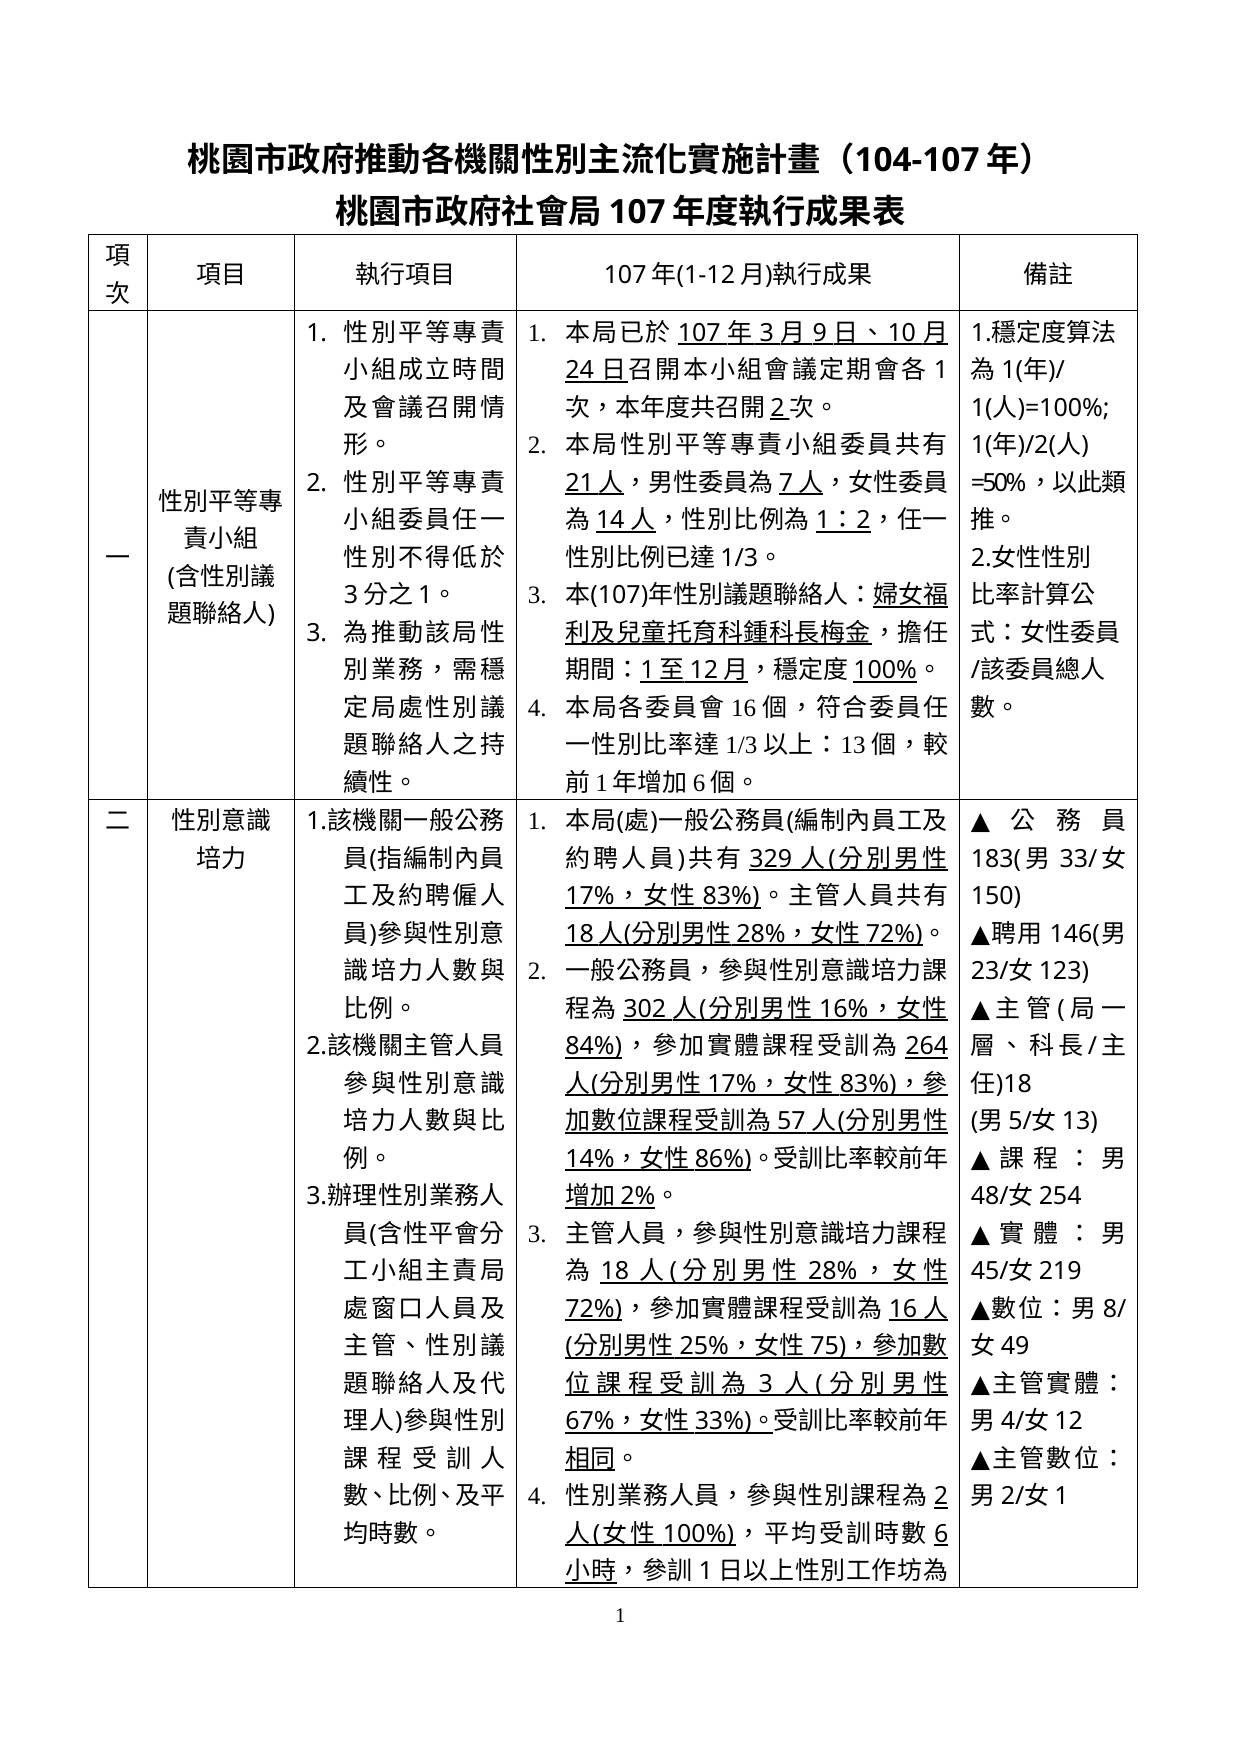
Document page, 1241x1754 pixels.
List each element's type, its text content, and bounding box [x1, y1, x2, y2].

table_cell 本局(處)一般公務員(編制內員工及約聘人員)共有329人(分別男性17%，女性83%)。主管人員共有18人(分別男性28%，女性72%)。 一般公務員，參與性別意識培力課程為302人(分別男性16%，女性84%)，參加實體課程受訓為264人(分別男性17%，女性83%)，參加數位課程受訓為57人(分別男性14%，女性86%)。受訓比率較前年增加2%。 主管人員，參與性別意識培力課程為18人(分別男性28%，女性72%)，參加實體課程受訓為16人(分別男性25%，女性75)，參加數位課程受訓為3人(分別男性67%，女性33%)。受訓比率較前年相同。 性別業務人員，參與性別課程為2人(女性100%)，平均受訓時數6小時，參訓1日以上性別工作坊為 [517, 800, 959, 1587]
table_cell 1.穩定度算法為 1(年)/ 1(人)=100%; 1(年)/2(人) =50%，以此類推。 2.女性性別 比率計算公 式：女性委員 /該委員總人 數。 [960, 311, 1137, 799]
table_cell 該機關一般公務員(指編制內員工及約聘僱人員)參與性別意識培力人數與比例。 該機關主管人員參與性別意識培力人數與比例。 辦理性別業務人員(含性平會分工小組主責局處窗口人員及主管、性別議題聯絡人及代理人)參與性別課程受訓人數、比例、及平均時數。 [295, 800, 516, 1587]
table_cell 性別平等專責小組成立時間及會議召開情形。 性別平等專責小組委員任一性別不得低於3分之1。 為推動該局性別業務，需穩定局處性別議題聯絡人之持續性。 [295, 311, 516, 799]
table_cell 一 [89, 311, 147, 799]
table_cell ▲公務員183(男33/女150) ▲聘用146(男23/女123) ▲主管(局一層、科長/主任)18 (男5/女13) ▲課程：男48/女254 ▲實體：男45/女219 ▲數位：男8/女49 ▲主管實體：男4/女12 ▲主管數位：男2/女1 [960, 800, 1137, 1587]
table_cell 性別意識 培力 [148, 800, 294, 1587]
table_header 項目 [148, 235, 294, 310]
table_header 107年(1-12月)執行成果 [517, 235, 959, 310]
text 桃園市政府社會局107年度執行成果表 [118, 182, 1122, 234]
table_cell 性別平等專責小組 (含性別議題聯絡人) [148, 311, 294, 799]
table_cell 二 [89, 800, 147, 1587]
text 桃園市政府推動各機關性別主流化實施計畫（104-107年） [118, 130, 1122, 182]
table_header 項次 [89, 235, 147, 310]
table_cell 本局已於107年3月9日、10月24日召開本小組會議定期會各1次，本年度共召開2次。 本局性別平等專責小組委員共有21人，男性委員為7人，女性委員為14人，性別比例為1：2，任一性別比例已達1/3。 本(107)年性別議題聯絡人：婦女福利及兒童托育科鍾科長梅金，擔任期間：1至12月，穩定度100%。 本局各委員會16個，符合委員任一性別比率達1/3以上：13個，較前1年增加6個。 [517, 311, 959, 799]
table_header 執行項目 [295, 235, 516, 310]
table_header 備註 [960, 235, 1137, 310]
